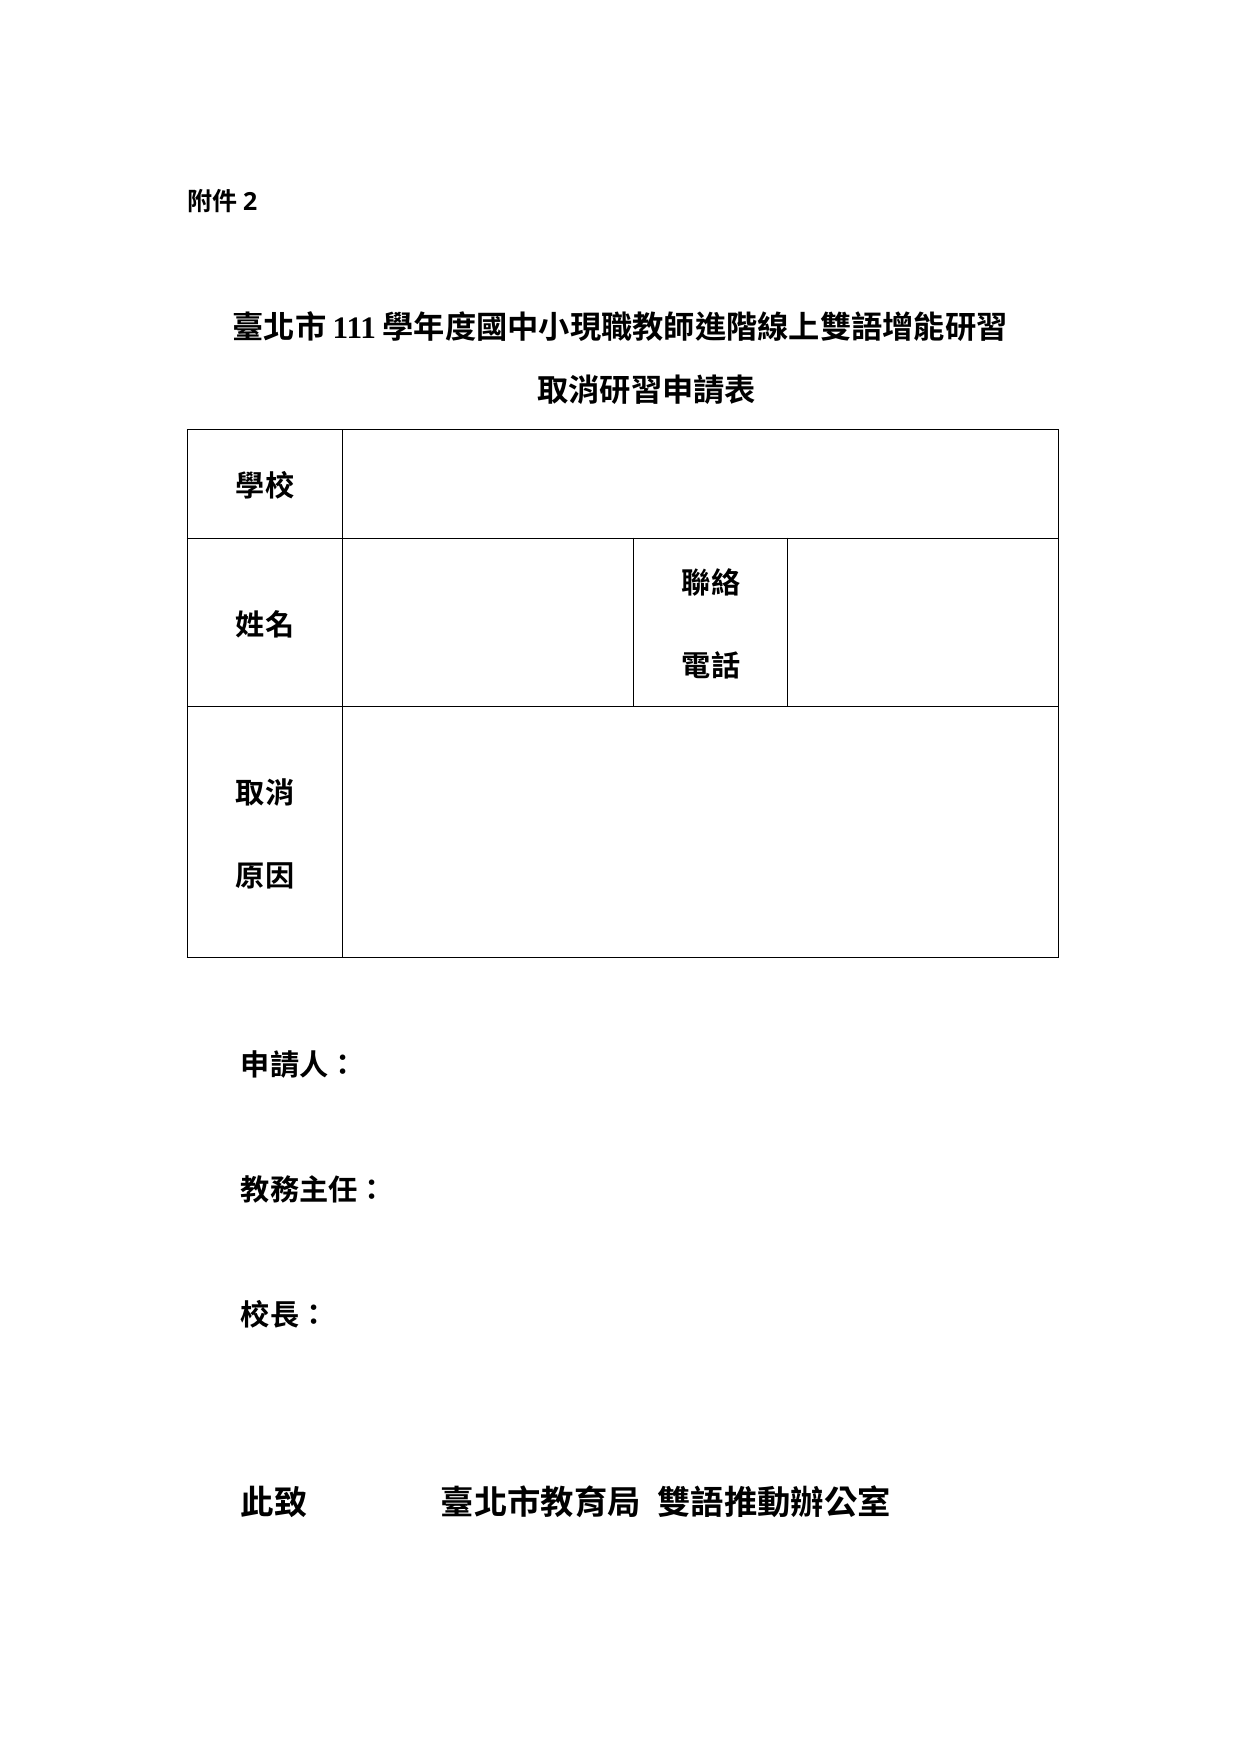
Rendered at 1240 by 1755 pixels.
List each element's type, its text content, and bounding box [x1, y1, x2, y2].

table_cell 姓名 [188, 539, 342, 706]
text 校長： [241, 1271, 1052, 1333]
table_cell 取消 原因 [188, 707, 342, 957]
table_cell 聯絡 電話 [634, 539, 787, 706]
table_header 學校 [188, 430, 342, 537]
table_header [343, 430, 1058, 537]
text 申請人： [241, 1021, 1052, 1083]
text 取消研習申請表 [241, 346, 1052, 408]
text 附件2 [187, 158, 1052, 221]
text 教務主任： [241, 1146, 1052, 1208]
table_cell [343, 707, 1058, 957]
text 臺北市111學年度國中小現職教師進階線上雙語增能研習 [187, 283, 1052, 346]
table_cell [788, 539, 1058, 706]
table_cell [343, 539, 633, 706]
text 此致 臺北市教育局 雙語推動辦公室 [241, 1458, 1052, 1521]
